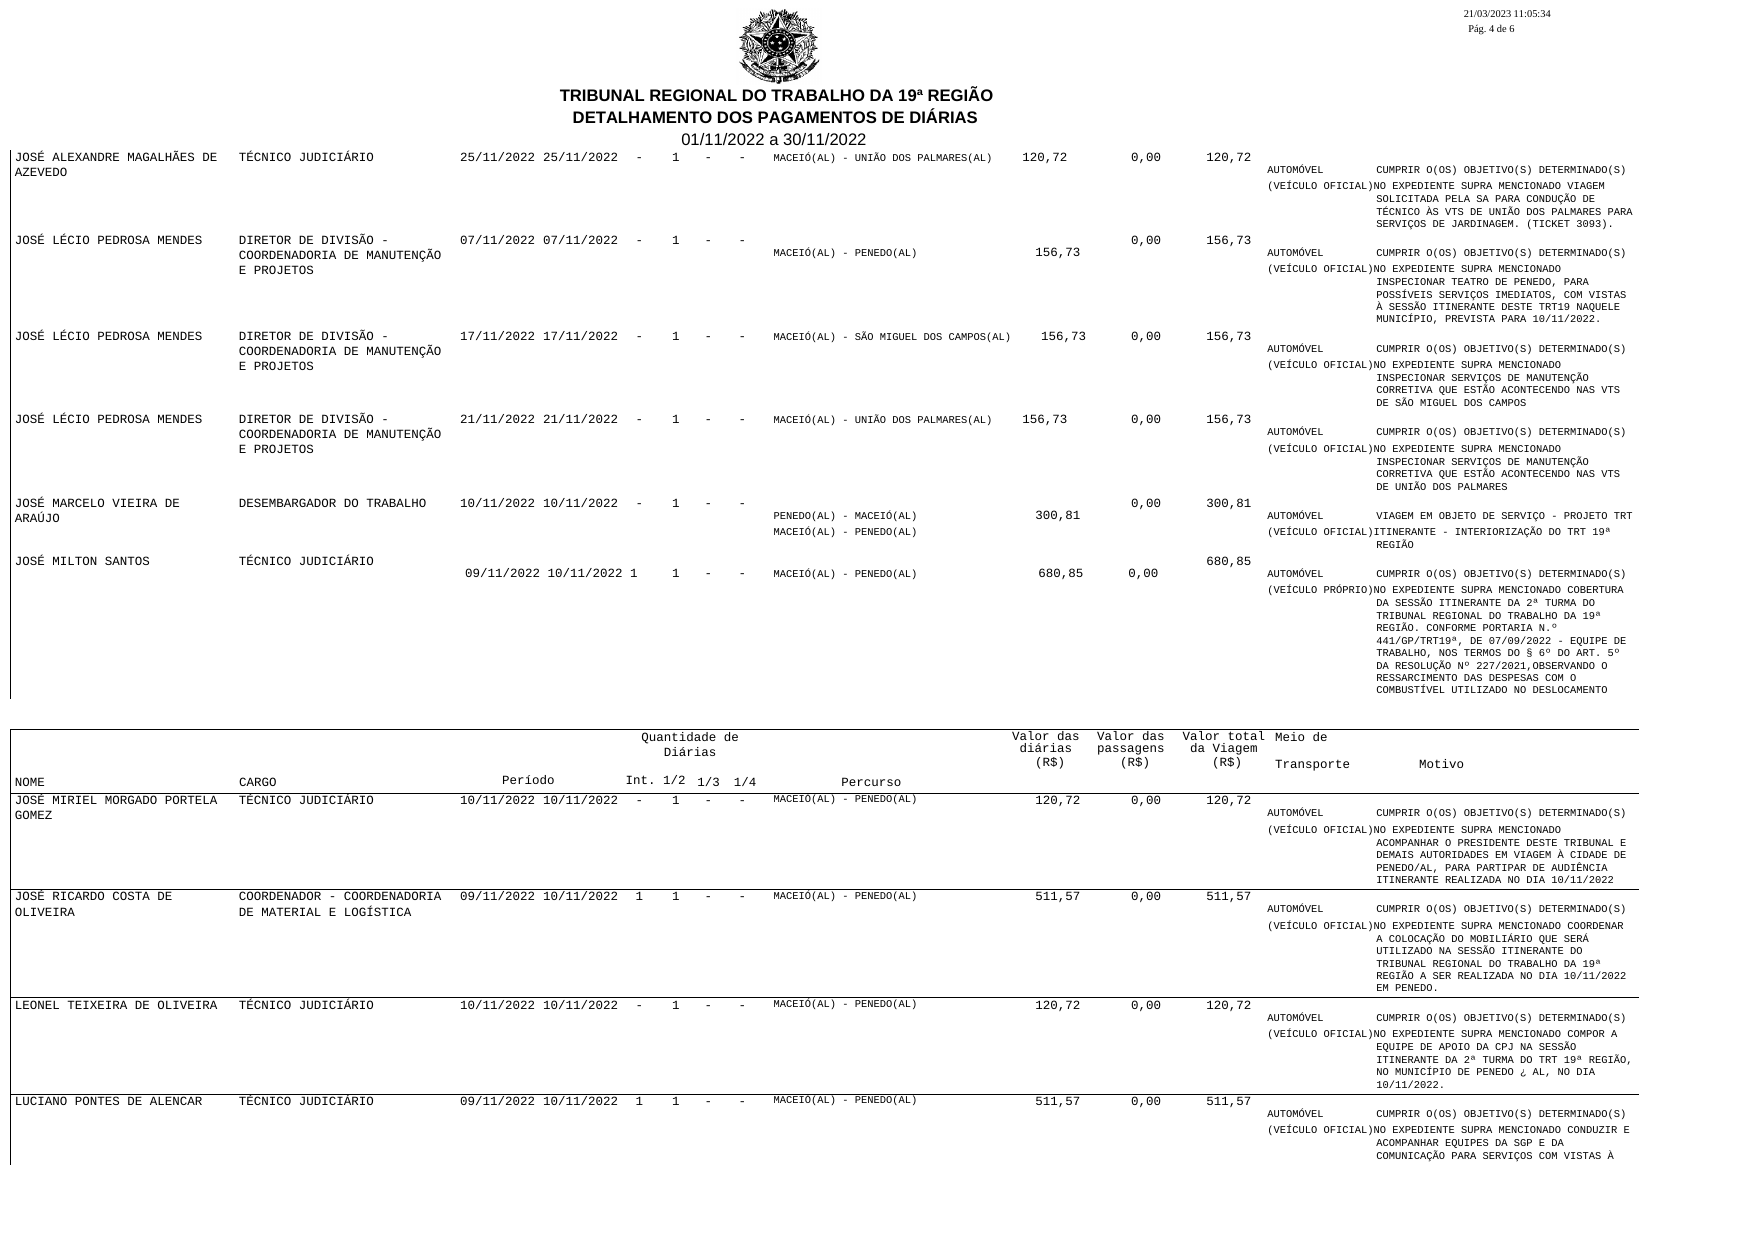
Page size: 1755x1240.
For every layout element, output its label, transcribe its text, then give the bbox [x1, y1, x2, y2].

table_cell 0,00 [1086, 412, 1176, 496]
table_cell 0,00 [1086, 329, 1176, 412]
table_cell 1 [663, 233, 697, 329]
table_cell LUCIANO PONTES DE ALENCAR [11, 1095, 239, 1164]
table_cell - [734, 496, 773, 554]
table_cell 120,72 [1176, 998, 1267, 1093]
table_cell 09/11/2022 10/11/2022 1 1 - - [460, 554, 773, 699]
table_cell 300,81 [1176, 496, 1267, 554]
table_cell AUTOMÓVEL CUMPRIR O(OS) OBJETIVO(S) DETERMINADO(S) (VEÍCULO OFICIAL)NO EXPEDIENTE SUPRA MENCIONADO INSPECIONAR TEATRO DE PENEDO, PARA POSSÍVEIS SERVIÇOS IMEDIATOS, COM VISTAS À SESSÃO ITINERANTE DESTE TRT19 NAQUELE MUNICÍPIO, PREVISTA PARA 10/11/2022. [1267, 233, 1639, 329]
table_cell 680,85 [1176, 554, 1267, 699]
table_cell 120,72 [1176, 794, 1267, 889]
table_cell - [734, 412, 773, 496]
table_cell 511,57 [1176, 1095, 1267, 1164]
table_cell JOSÉ MIRIEL MORGADO PORTELA GOMEZ [11, 794, 239, 889]
table_cell - [697, 150, 733, 233]
table_cell JOSÉ ALEXANDRE MAGALHÃES DE AZEVEDO [11, 150, 239, 233]
table_cell MACEIÓ(AL) - UNIÃO DOS PALMARES(AL) 156,73 [773, 412, 1086, 496]
table_cell - [635, 998, 663, 1093]
table_cell 1 [663, 998, 697, 1093]
table_cell 0,00 [1086, 890, 1176, 997]
table_cell - [697, 496, 733, 554]
table_cell 21/11/2022 [460, 412, 543, 496]
table_cell JOSÉ LÉCIO PEDROSA MENDES [11, 412, 239, 496]
table_cell - [734, 150, 773, 233]
table_cell - [697, 412, 733, 496]
table_cell AUTOMÓVEL CUMPRIR O(OS) OBJETIVO(S) DETERMINADO(S) (VEÍCULO PRÓPRIO)NO EXPEDIENTE SUPRA MENCIONADO COBERTURA DA SESSÃO ITINERANTE DA 2ª TURMA DO TRIBUNAL REGIONAL DO TRABALHO DA 19ª REGIÃO. CONFORME PORTARIA N.º 441/GP/TRT19ª, DE 07/09/2022 - EQUIPE DE TRABALHO, NOS TERMOS DO § 6º DO ART. 5º DA RESOLUÇÃO Nº 227/2021,OBSERVANDO O RESSARCIMENTO DAS DESPESAS COM O COMBUSTÍVEL UTILIZADO NO DESLOCAMENTO [1267, 554, 1639, 699]
table_cell - [697, 794, 733, 889]
table_cell DIRETOR DE DIVISÃO - COORDENADORIA DE MANUTENÇÃO E PROJETOS [239, 329, 460, 412]
table_cell DIRETOR DE DIVISÃO - COORDENADORIA DE MANUTENÇÃO E PROJETOS [239, 233, 460, 329]
table_cell 17/11/2022 [460, 329, 543, 412]
table_cell 1 [635, 1095, 663, 1164]
table_cell 10/11/2022 [543, 890, 635, 997]
table_cell TÉCNICO JUDICIÁRIO [239, 1095, 460, 1164]
table_cell JOSÉ RICARDO COSTA DE OLIVEIRA [11, 890, 239, 997]
table_cell - [635, 412, 663, 496]
table_cell 0,00 [1086, 150, 1176, 233]
table_cell - [635, 233, 663, 329]
table_cell 1 [663, 890, 697, 997]
table_cell 10/11/2022 [460, 998, 543, 1093]
table_cell 10/11/2022 [543, 998, 635, 1093]
table_cell - [697, 233, 733, 329]
table_cell DESEMBARGADOR DO TRABALHO [239, 496, 460, 554]
table_cell 1 [663, 1095, 697, 1164]
table_cell 09/11/2022 [460, 890, 543, 997]
table_cell 07/11/2022 [460, 233, 543, 329]
table_cell JOSÉ LÉCIO PEDROSA MENDES [11, 329, 239, 412]
table_cell JOSÉ MILTON SANTOS [11, 554, 239, 699]
table_cell 1 [663, 412, 697, 496]
table_cell - [635, 150, 663, 233]
table_cell - [734, 233, 773, 329]
table_cell 1 [663, 150, 697, 233]
table_cell AUTOMÓVEL CUMPRIR O(OS) OBJETIVO(S) DETERMINADO(S) (VEÍCULO OFICIAL)NO EXPEDIENTE SUPRA MENCIONADO ACOMPANHAR O PRESIDENTE DESTE TRIBUNAL E DEMAIS AUTORIDADES EM VIAGEM À CIDADE DE PENEDO/AL, PARA PARTIPAR DE AUDIÊNCIA ITINERANTE REALIZADA NO DIA 10/11/2022 [1267, 794, 1639, 889]
table_cell 25/11/2022 [460, 150, 543, 233]
table_cell AUTOMÓVEL CUMPRIR O(OS) OBJETIVO(S) DETERMINADO(S) (VEÍCULO OFICIAL)NO EXPEDIENTE SUPRA MENCIONADO CONDUZIR E ACOMPANHAR EQUIPES DA SGP E DA COMUNICAÇÃO PARA SERVIÇOS COM VISTAS À [1267, 1095, 1639, 1164]
table_cell 511,57 [1005, 1095, 1086, 1164]
table_cell - [697, 329, 733, 412]
table_cell 120,72 [1176, 150, 1267, 233]
table_cell 0,00 [1086, 233, 1176, 329]
table_cell DIRETOR DE DIVISÃO - COORDENADORIA DE MANUTENÇÃO E PROJETOS [239, 412, 460, 496]
table_cell MACEIÓ(AL) - PENEDO(AL) 680,85 0,00 [773, 554, 1176, 699]
table_cell 21/11/2022 [543, 412, 635, 496]
table_cell - [734, 998, 773, 1093]
table_cell 156,73 [1176, 329, 1267, 412]
table_cell 511,57 [1176, 890, 1267, 997]
table_header CARGO [239, 730, 460, 793]
table_cell TÉCNICO JUDICIÁRIO [239, 150, 460, 233]
table_cell - [635, 329, 663, 412]
table_cell AUTOMÓVEL CUMPRIR O(OS) OBJETIVO(S) DETERMINADO(S) (VEÍCULO OFICIAL)NO EXPEDIENTE SUPRA MENCIONADO VIAGEM SOLICITADA PELA SA PARA CONDUÇÃO DE TÉCNICO ÀS VTS DE UNIÃO DOS PALMARES PARA SERVIÇOS DE JARDINAGEM. (TICKET 3093). [1267, 150, 1639, 233]
table_cell - [697, 998, 733, 1093]
table_cell 25/11/2022 [543, 150, 635, 233]
table_cell MACEIÓ(AL) - UNIÃO DOS PALMARES(AL) 120,72 [773, 150, 1086, 233]
table_header Valor total da Viagem (R$) [1176, 730, 1267, 793]
table_cell 10/11/2022 [543, 496, 635, 554]
table_cell 511,57 [1005, 890, 1086, 997]
table_cell - [734, 1095, 773, 1164]
table_cell JOSÉ MARCELO VIEIRA DE ARAÚJO [11, 496, 239, 554]
table_cell - [635, 496, 663, 554]
table_cell 10/11/2022 [460, 794, 543, 889]
table_cell - [697, 890, 733, 997]
table_cell 1 [635, 890, 663, 997]
table_cell 10/11/2022 [460, 496, 543, 554]
table_cell - [697, 1095, 733, 1164]
table_cell 10/11/2022 [543, 1095, 635, 1164]
table_cell AUTOMÓVEL CUMPRIR O(OS) OBJETIVO(S) DETERMINADO(S) (VEÍCULO OFICIAL)NO EXPEDIENTE SUPRA MENCIONADO COORDENAR A COLOCAÇÃO DO MOBILIÁRIO QUE SERÁ UTILIZADO NA SESSÃO ITINERANTE DO TRIBUNAL REGIONAL DO TRABALHO DA 19ª REGIÃO A SER REALIZADA NO DIA 10/11/2022 EM PENEDO. [1267, 890, 1639, 997]
table_header Meio de Transporte Motivo [1267, 730, 1639, 793]
table_cell AUTOMÓVEL CUMPRIR O(OS) OBJETIVO(S) DETERMINADO(S) (VEÍCULO OFICIAL)NO EXPEDIENTE SUPRA MENCIONADO INSPECIONAR SERVIÇOS DE MANUTENÇÃO CORRETIVA QUE ESTÃO ACONTECENDO NAS VTS DE SÃO MIGUEL DOS CAMPOS [1267, 329, 1639, 412]
table_cell 1 [663, 794, 697, 889]
table_cell JOSÉ LÉCIO PEDROSA MENDES [11, 233, 239, 329]
table_header NOME [11, 730, 239, 793]
table_cell MACEIÓ(AL) - PENEDO(AL) [773, 890, 1005, 997]
table_header 1/3 [697, 730, 733, 793]
table_cell 0,00 [1086, 998, 1176, 1093]
table_cell TÉCNICO JUDICIÁRIO [239, 998, 460, 1093]
table_cell TÉCNICO JUDICIÁRIO [239, 794, 460, 889]
table_cell MACEIÓ(AL) - PENEDO(AL) [773, 1095, 1005, 1164]
table_cell - [734, 890, 773, 997]
table_header Valor das passagens (R$) [1086, 730, 1176, 793]
table_cell - [734, 329, 773, 412]
table_cell TÉCNICO JUDICIÁRIO [239, 554, 460, 699]
table_cell LEONEL TEIXEIRA DE OLIVEIRA [11, 998, 239, 1093]
table_cell 156,73 [1176, 233, 1267, 329]
table_cell 0,00 [1086, 496, 1176, 554]
table_cell 120,72 [1005, 794, 1086, 889]
table_cell 120,72 [1005, 998, 1086, 1093]
table_cell AUTOMÓVEL VIAGEM EM OBJETO DE SERVIÇO - PROJETO TRT (VEÍCULO OFICIAL)ITINERANTE - INTERIORIZAÇÃO DO TRT 19ª REGIÃO [1267, 496, 1639, 554]
table_cell MACEIÓ(AL) - PENEDO(AL) [773, 998, 1005, 1093]
table_cell 1 [663, 496, 697, 554]
table_cell - [635, 794, 663, 889]
table_cell 0,00 [1086, 1095, 1176, 1164]
table_header Valor das diárias (R$) [1005, 730, 1086, 793]
table_cell 1 [663, 329, 697, 412]
table_cell AUTOMÓVEL CUMPRIR O(OS) OBJETIVO(S) DETERMINADO(S) (VEÍCULO OFICIAL)NO EXPEDIENTE SUPRA MENCIONADO COMPOR A EQUIPE DE APOIO DA CPJ NA SESSÃO ITINERANTE DA 2ª TURMA DO TRT 19ª REGIÃO, NO MUNICÍPIO DE PENEDO ¿ AL, NO DIA 10/11/2022. [1267, 998, 1639, 1093]
table_cell 09/11/2022 [460, 1095, 543, 1164]
table_cell MACEIÓ(AL) - PENEDO(AL) [773, 794, 1005, 889]
table_cell 0,00 [1086, 794, 1176, 889]
table_cell MACEIÓ(AL) - PENEDO(AL) 156,73 [773, 233, 1086, 329]
table_cell COORDENADOR - COORDENADORIA DE MATERIAL E LOGÍSTICA [239, 890, 460, 997]
table_cell - [734, 794, 773, 889]
table_cell AUTOMÓVEL CUMPRIR O(OS) OBJETIVO(S) DETERMINADO(S) (VEÍCULO OFICIAL)NO EXPEDIENTE SUPRA MENCIONADO INSPECIONAR SERVIÇOS DE MANUTENÇÃO CORRETIVA QUE ESTÃO ACONTECENDO NAS VTS DE UNIÃO DOS PALMARES [1267, 412, 1639, 496]
table_cell MACEIÓ(AL) - SÃO MIGUEL DOS CAMPOS(AL) 156,73 [773, 329, 1086, 412]
table_header Quantidade de Diárias Período Int. 1/2 [460, 730, 697, 793]
table_cell 07/11/2022 [543, 233, 635, 329]
table_cell 17/11/2022 [543, 329, 635, 412]
table_cell PENEDO(AL) - MACEIÓ(AL) 300,81 MACEIÓ(AL) - PENEDO(AL) [773, 496, 1086, 554]
table_cell 156,73 [1176, 412, 1267, 496]
table_header 1/4 [734, 730, 773, 793]
table_cell 10/11/2022 [543, 794, 635, 889]
table_header Percurso [773, 730, 1005, 793]
